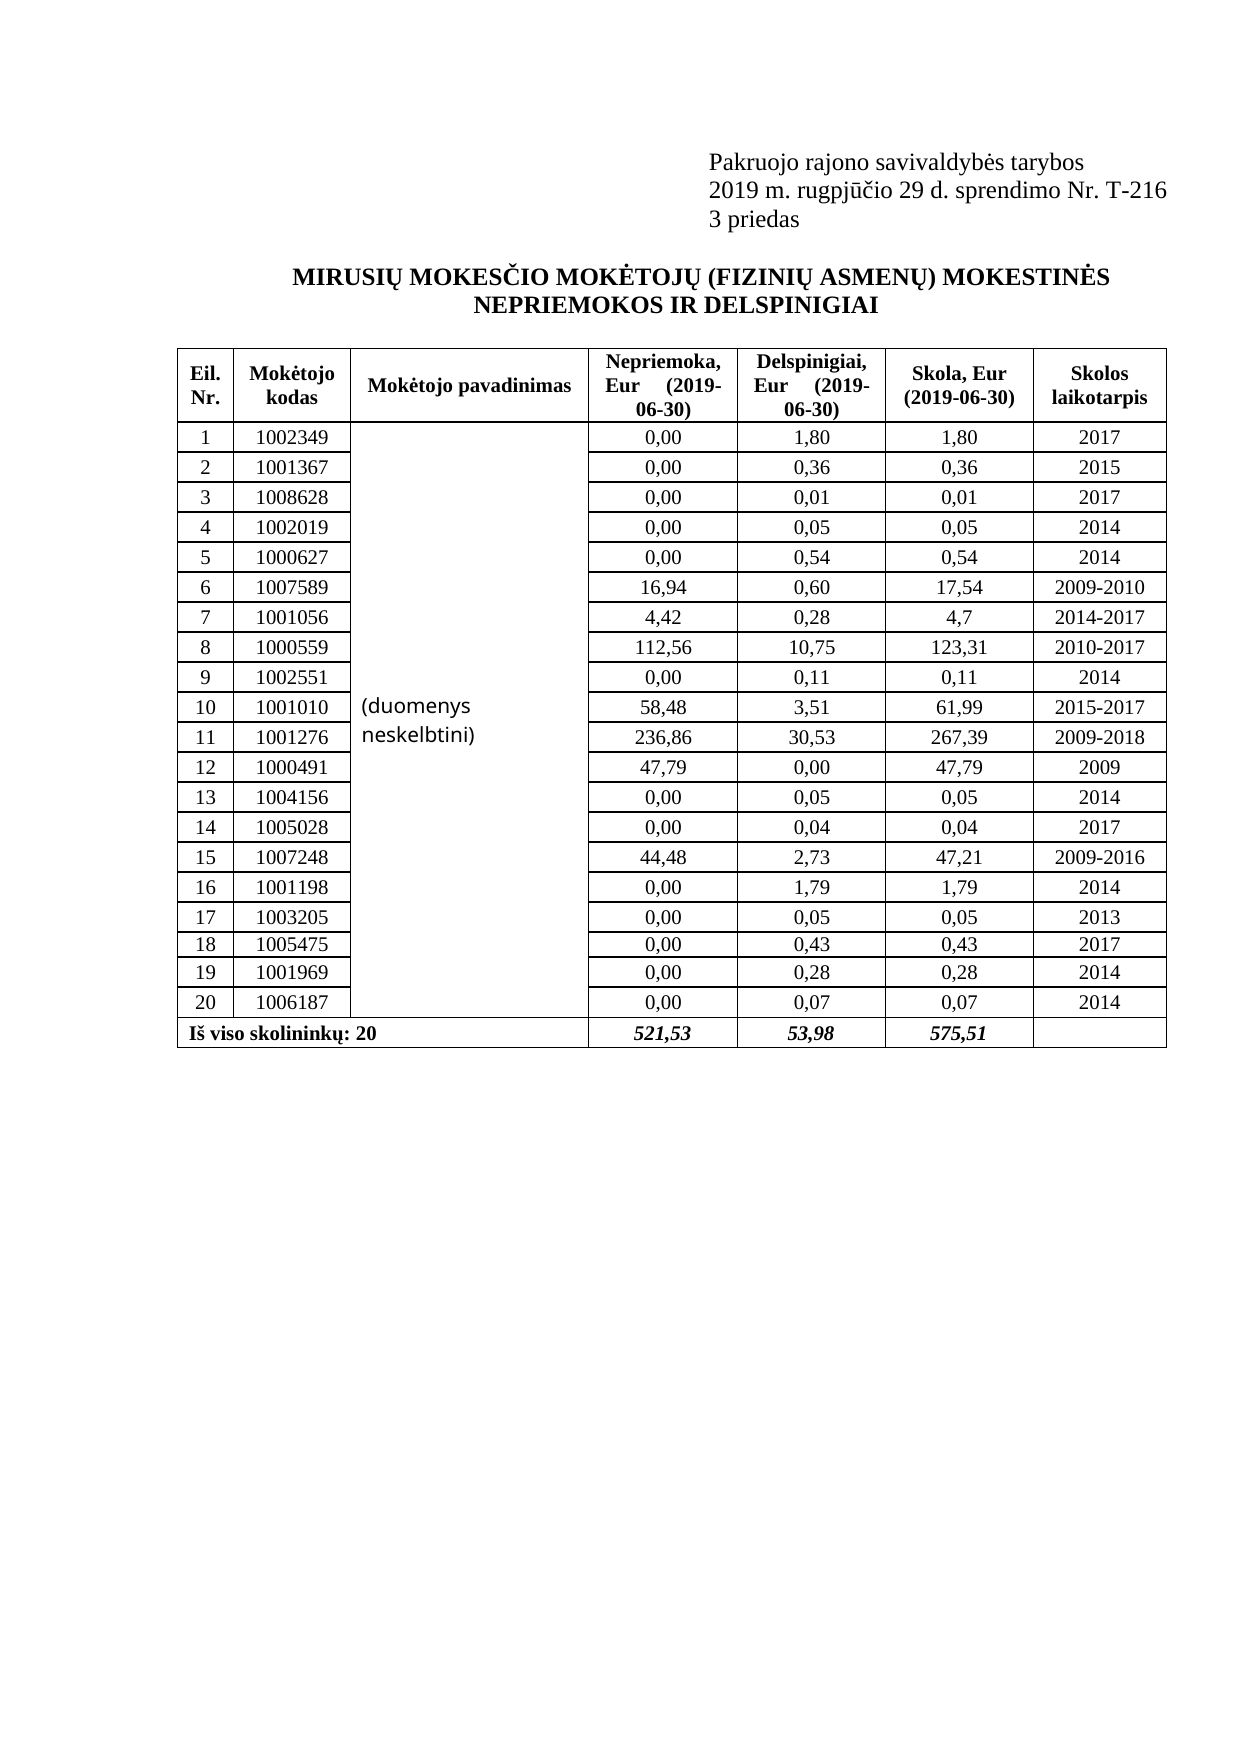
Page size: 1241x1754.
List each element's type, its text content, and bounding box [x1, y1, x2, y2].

table_cell 1005028 [234, 813, 350, 841]
table_cell 5 [178, 543, 233, 571]
table_cell 0,05 [886, 513, 1033, 541]
table_cell 1007248 [234, 843, 350, 871]
table_cell 267,39 [886, 723, 1033, 751]
table_cell 1000559 [234, 633, 350, 661]
table_cell 10 [178, 693, 233, 721]
table_cell 2014 [1034, 663, 1166, 691]
table_cell 58,48 [589, 693, 737, 721]
table_cell 17 [178, 903, 233, 931]
table_cell 0,00 [589, 933, 737, 956]
table_cell 2,73 [738, 843, 885, 871]
table_cell 1 [178, 423, 233, 451]
table_cell 3 [178, 483, 233, 511]
table_cell 10,75 [738, 633, 885, 661]
table_cell 0,11 [738, 663, 885, 691]
table_cell 6 [178, 573, 233, 601]
text Pakruojo rajono savivaldybės tarybos [709, 147, 1181, 176]
table_cell 3,51 [738, 693, 885, 721]
table_cell 0,00 [738, 753, 885, 781]
table_cell 0,01 [886, 483, 1033, 511]
text MIRUSIŲ MOKESČIO MOKĖTOJŲ (FIZINIŲ ASMENŲ) MOKESTINĖS NEPRIEMOKOS IR DELSPINIGIAI [177, 262, 1181, 319]
table_cell 1002019 [234, 513, 350, 541]
table_cell 61,99 [886, 693, 1033, 721]
table_cell 2017 [1034, 933, 1166, 956]
table_cell [1034, 1018, 1166, 1047]
table_cell 19 [178, 958, 233, 986]
table_cell 2014 [1034, 783, 1166, 811]
table_cell 11 [178, 723, 233, 751]
table_cell 14 [178, 813, 233, 841]
table_cell 1001969 [234, 958, 350, 986]
table_cell 123,31 [886, 633, 1033, 661]
table_cell 1007589 [234, 573, 350, 601]
table_cell 0,00 [589, 663, 737, 691]
table_cell 575,51 [886, 1018, 1033, 1047]
table_cell 2017 [1034, 813, 1166, 841]
table_cell 2015 [1034, 453, 1166, 481]
table_cell 0,00 [589, 423, 737, 451]
table_cell 9 [178, 663, 233, 691]
table_header Mokėtojo pavadinimas [351, 349, 588, 421]
table_cell (duomenys neskelbtini) [351, 423, 588, 1017]
table_header Eil. Nr. [178, 349, 233, 421]
table_cell 0,04 [886, 813, 1033, 841]
table_cell 2010-2017 [1034, 633, 1166, 661]
table_cell 0,00 [589, 453, 737, 481]
table_cell 4,42 [589, 603, 737, 631]
table_cell 2009-2010 [1034, 573, 1166, 601]
table_cell 7 [178, 603, 233, 631]
table_cell 1001276 [234, 723, 350, 751]
table_cell 47,21 [886, 843, 1033, 871]
table_cell 15 [178, 843, 233, 871]
table_cell 2014 [1034, 958, 1166, 986]
table_cell Iš viso skolininkų: 20 [178, 1018, 588, 1047]
table_cell 1006187 [234, 988, 350, 1017]
table_cell 0,36 [886, 453, 1033, 481]
table_cell 2014-2017 [1034, 603, 1166, 631]
table_cell 0,28 [738, 603, 885, 631]
table_cell 0,36 [738, 453, 885, 481]
table_cell 0,00 [589, 958, 737, 986]
table_cell 0,07 [738, 988, 885, 1017]
table_cell 0,43 [738, 933, 885, 956]
table_header Skolos laikotarpis [1034, 349, 1166, 421]
table_cell 0,05 [738, 783, 885, 811]
table_cell 16,94 [589, 573, 737, 601]
table_cell 0,54 [886, 543, 1033, 571]
table_cell 0,05 [738, 903, 885, 931]
table_cell 1002349 [234, 423, 350, 451]
table_cell 0,00 [589, 483, 737, 511]
table_cell 1001198 [234, 873, 350, 901]
table_cell 0,00 [589, 873, 737, 901]
table_cell 47,79 [589, 753, 737, 781]
table_cell 30,53 [738, 723, 885, 751]
table_cell 1,80 [886, 423, 1033, 451]
table_header Skola, Eur (2019-06-30) [886, 349, 1033, 421]
table_cell 1004156 [234, 783, 350, 811]
table_cell 2009-2016 [1034, 843, 1166, 871]
table_cell 1001056 [234, 603, 350, 631]
table_cell 1008628 [234, 483, 350, 511]
table_cell 2009 [1034, 753, 1166, 781]
table_cell 2017 [1034, 423, 1166, 451]
table_cell 20 [178, 988, 233, 1017]
table_cell 0,04 [738, 813, 885, 841]
table_cell 0,60 [738, 573, 885, 601]
table_cell 0,28 [886, 958, 1033, 986]
table_cell 0,00 [589, 988, 737, 1017]
table_cell 0,00 [589, 513, 737, 541]
table_cell 1005475 [234, 933, 350, 956]
table_cell 1003205 [234, 903, 350, 931]
table_cell 1002551 [234, 663, 350, 691]
table_cell 112,56 [589, 633, 737, 661]
table_cell 0,00 [589, 813, 737, 841]
table_cell 18 [178, 933, 233, 956]
table_cell 0,05 [886, 783, 1033, 811]
table_cell 44,48 [589, 843, 737, 871]
table_cell 521,53 [589, 1018, 737, 1047]
table_cell 0,05 [738, 513, 885, 541]
table_cell 0,07 [886, 988, 1033, 1017]
table_cell 0,00 [589, 783, 737, 811]
table_cell 236,86 [589, 723, 737, 751]
table_cell 47,79 [886, 753, 1033, 781]
table_cell 1,79 [886, 873, 1033, 901]
table_cell 0,01 [738, 483, 885, 511]
table_cell 0,00 [589, 543, 737, 571]
table_header Delspinigiai, Eur (2019-06-30) [738, 349, 885, 421]
table_cell 4,7 [886, 603, 1033, 631]
table_cell 8 [178, 633, 233, 661]
table_cell 0,54 [738, 543, 885, 571]
table_cell 17,54 [886, 573, 1033, 601]
table_cell 0,28 [738, 958, 885, 986]
table_cell 2014 [1034, 543, 1166, 571]
table_cell 0,00 [589, 903, 737, 931]
table_cell 1001010 [234, 693, 350, 721]
table_cell 1,79 [738, 873, 885, 901]
table_header Mokėtojo kodas [234, 349, 350, 421]
table_cell 2009-2018 [1034, 723, 1166, 751]
table_cell 2014 [1034, 873, 1166, 901]
text 3 priedas [709, 204, 1181, 233]
table_cell 0,43 [886, 933, 1033, 956]
table_cell 4 [178, 513, 233, 541]
table_cell 2013 [1034, 903, 1166, 931]
table_cell 12 [178, 753, 233, 781]
table_cell 53,98 [738, 1018, 885, 1047]
table_cell 2017 [1034, 483, 1166, 511]
table_cell 1000491 [234, 753, 350, 781]
table_cell 16 [178, 873, 233, 901]
table_cell 2 [178, 453, 233, 481]
table_header Nepriemoka, Eur (2019-06-30) [589, 349, 737, 421]
table_cell 13 [178, 783, 233, 811]
table_cell 0,11 [886, 663, 1033, 691]
table_cell 1001367 [234, 453, 350, 481]
table_cell 2015-2017 [1034, 693, 1166, 721]
table_cell 0,05 [886, 903, 1033, 931]
table_cell 2014 [1034, 988, 1166, 1017]
table_cell 2014 [1034, 513, 1166, 541]
text 2019 m. rugpjūčio 29 d. sprendimo Nr. T-216 [709, 176, 1181, 204]
table_cell 1,80 [738, 423, 885, 451]
table_cell 1000627 [234, 543, 350, 571]
